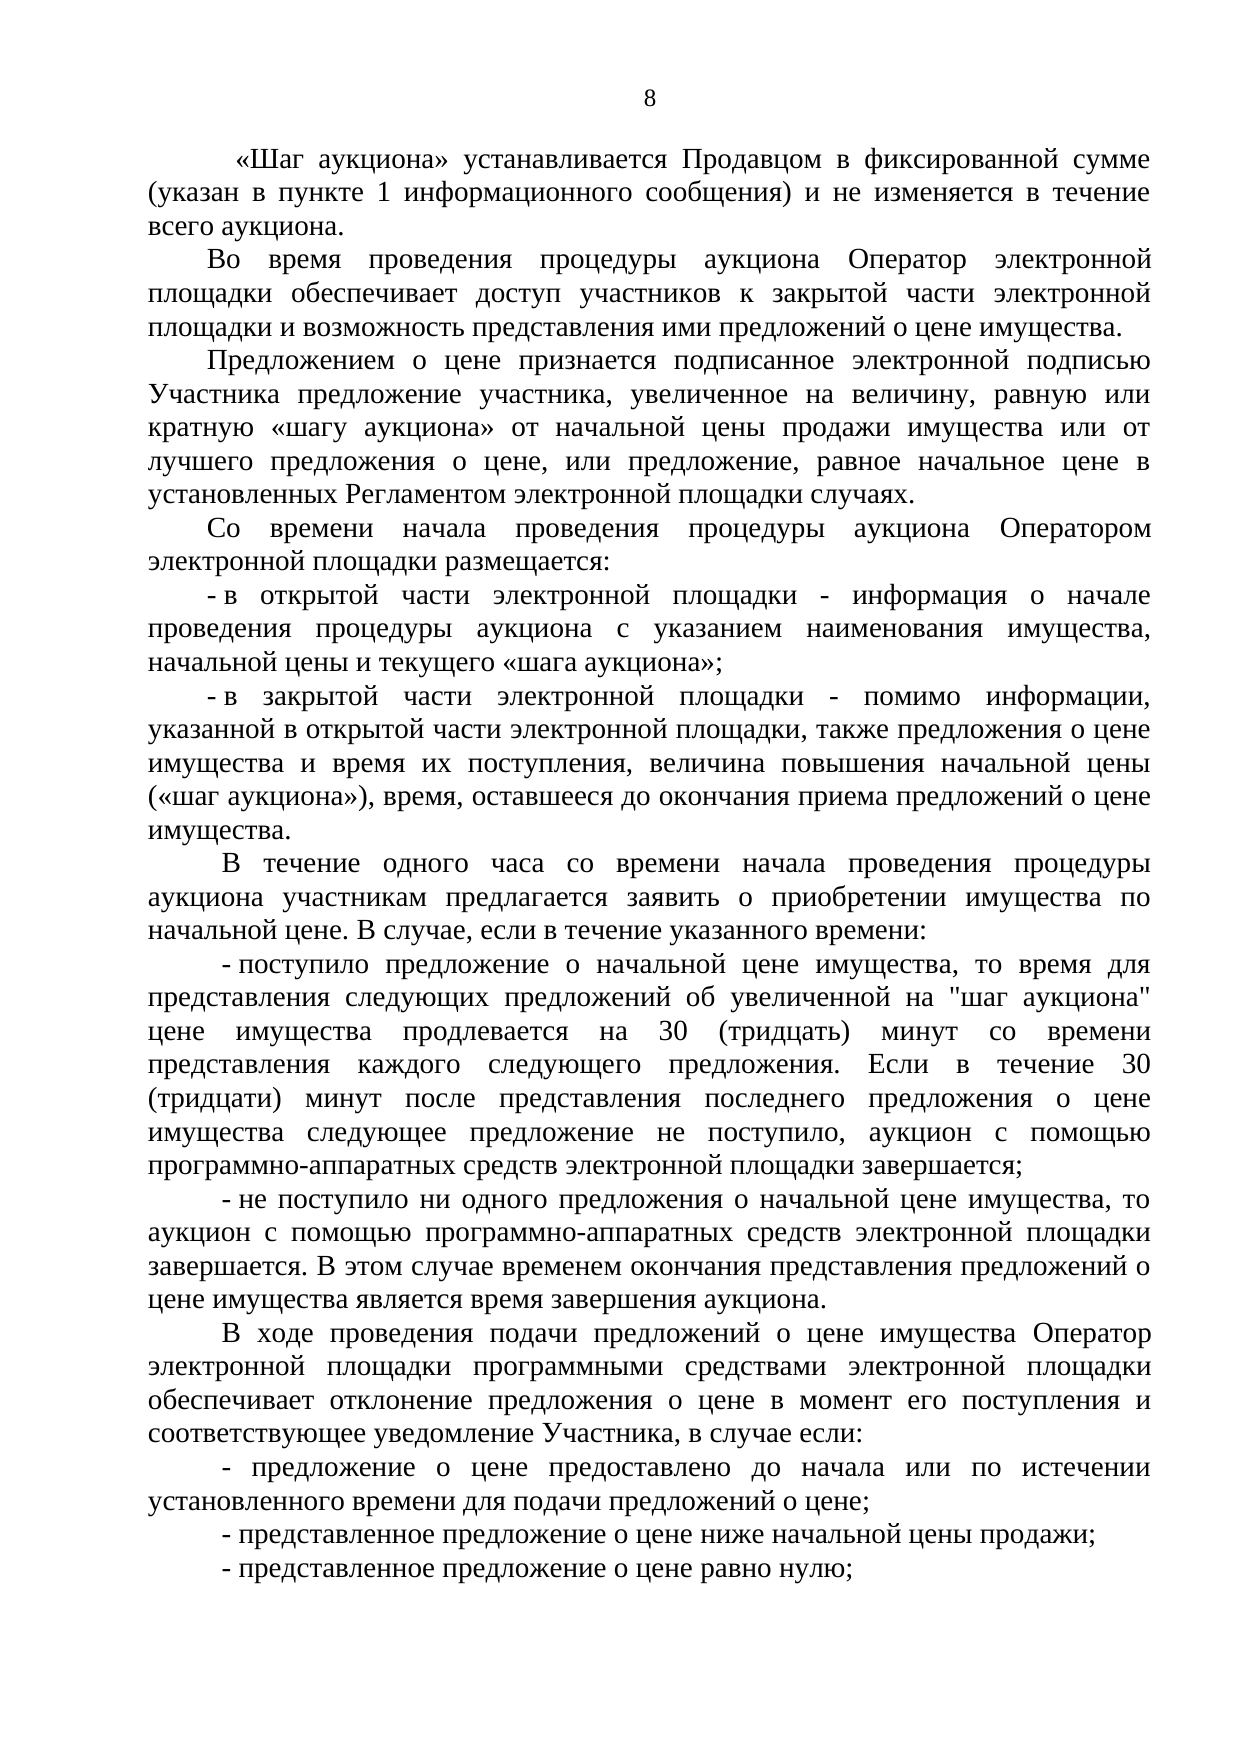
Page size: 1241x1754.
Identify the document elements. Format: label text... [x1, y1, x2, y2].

text В ходе проведения подачи предложений о цене имущества Оператор электронной площадки программными средствами электронной площадки обеспечивает отклонение предложения о цене в момент его поступления и соответствующее уведомление Участника, в случае если: [148, 1315, 1152, 1449]
text - представленное предложение о цене ниже начальной цены продажи; [148, 1516, 1152, 1550]
text «Шаг аукциона» устанавливается Продавцом в фиксированной сумме (указан в пункте 1 информационного сообщения) и не изменяется в течение всего аукциона. [148, 141, 1152, 242]
text Предложением о цене признается подписанное электронной подписью Участника предложение участника, увеличенное на величину, равную или кратную «шагу аукциона» от начальной цены продажи имущества или от лучшего предложения о цене, или предложение, равное начальное цене в установленных Регламентом электронной площадки случаях. [148, 342, 1152, 510]
text - в открытой части электронной площадки - информация о начале проведения процедуры аукциона с указанием наименования имущества, начальной цены и текущего «шага аукциона»; [148, 577, 1152, 678]
text Во время проведения процедуры аукциона Оператор электронной площадки обеспечивает доступ участников к закрытой части электронной площадки и возможность представления ими предложений о цене имущества. [148, 242, 1152, 342]
text - не поступило ни одного предложения о начальной цене имущества, то аукцион с помощью программно-аппаратных средств электронной площадки завершается. В этом случае временем окончания представления предложений о цене имущества является время завершения аукциона. [148, 1181, 1152, 1315]
text Со времени начала проведения процедуры аукциона Оператором электронной площадки размещается: [148, 510, 1152, 577]
text В течение одного часа со времени начала проведения процедуры аукциона участникам предлагается заявить о приобретении имущества по начальной цене. В случае, если в течение указанного времени: [148, 845, 1152, 946]
text - представленное предложение о цене равно нулю; [148, 1550, 1152, 1583]
text - предложение о цене предоставлено до начала или по истечении установленного времени для подачи предложений о цене; [148, 1449, 1152, 1516]
text - поступило предложение о начальной цене имущества, то время для представления следующих предложений об увеличенной на "шаг аукциона" цене имущества продлевается на 30 (тридцать) минут со времени представления каждого следующего предложения. Если в течение 30 (тридцати) минут после представления последнего предложения о цене имущества следующее предложение не поступило, аукцион с помощью программно-аппаратных средств электронной площадки завершается; [148, 946, 1152, 1181]
text - в закрытой части электронной площадки - помимо информации, указанной в открытой части электронной площадки, также предложения о цене имущества и время их поступления, величина повышения начальной цены («шаг аукциона»), время, оставшееся до окончания приема предложений о цене имущества. [148, 678, 1152, 845]
